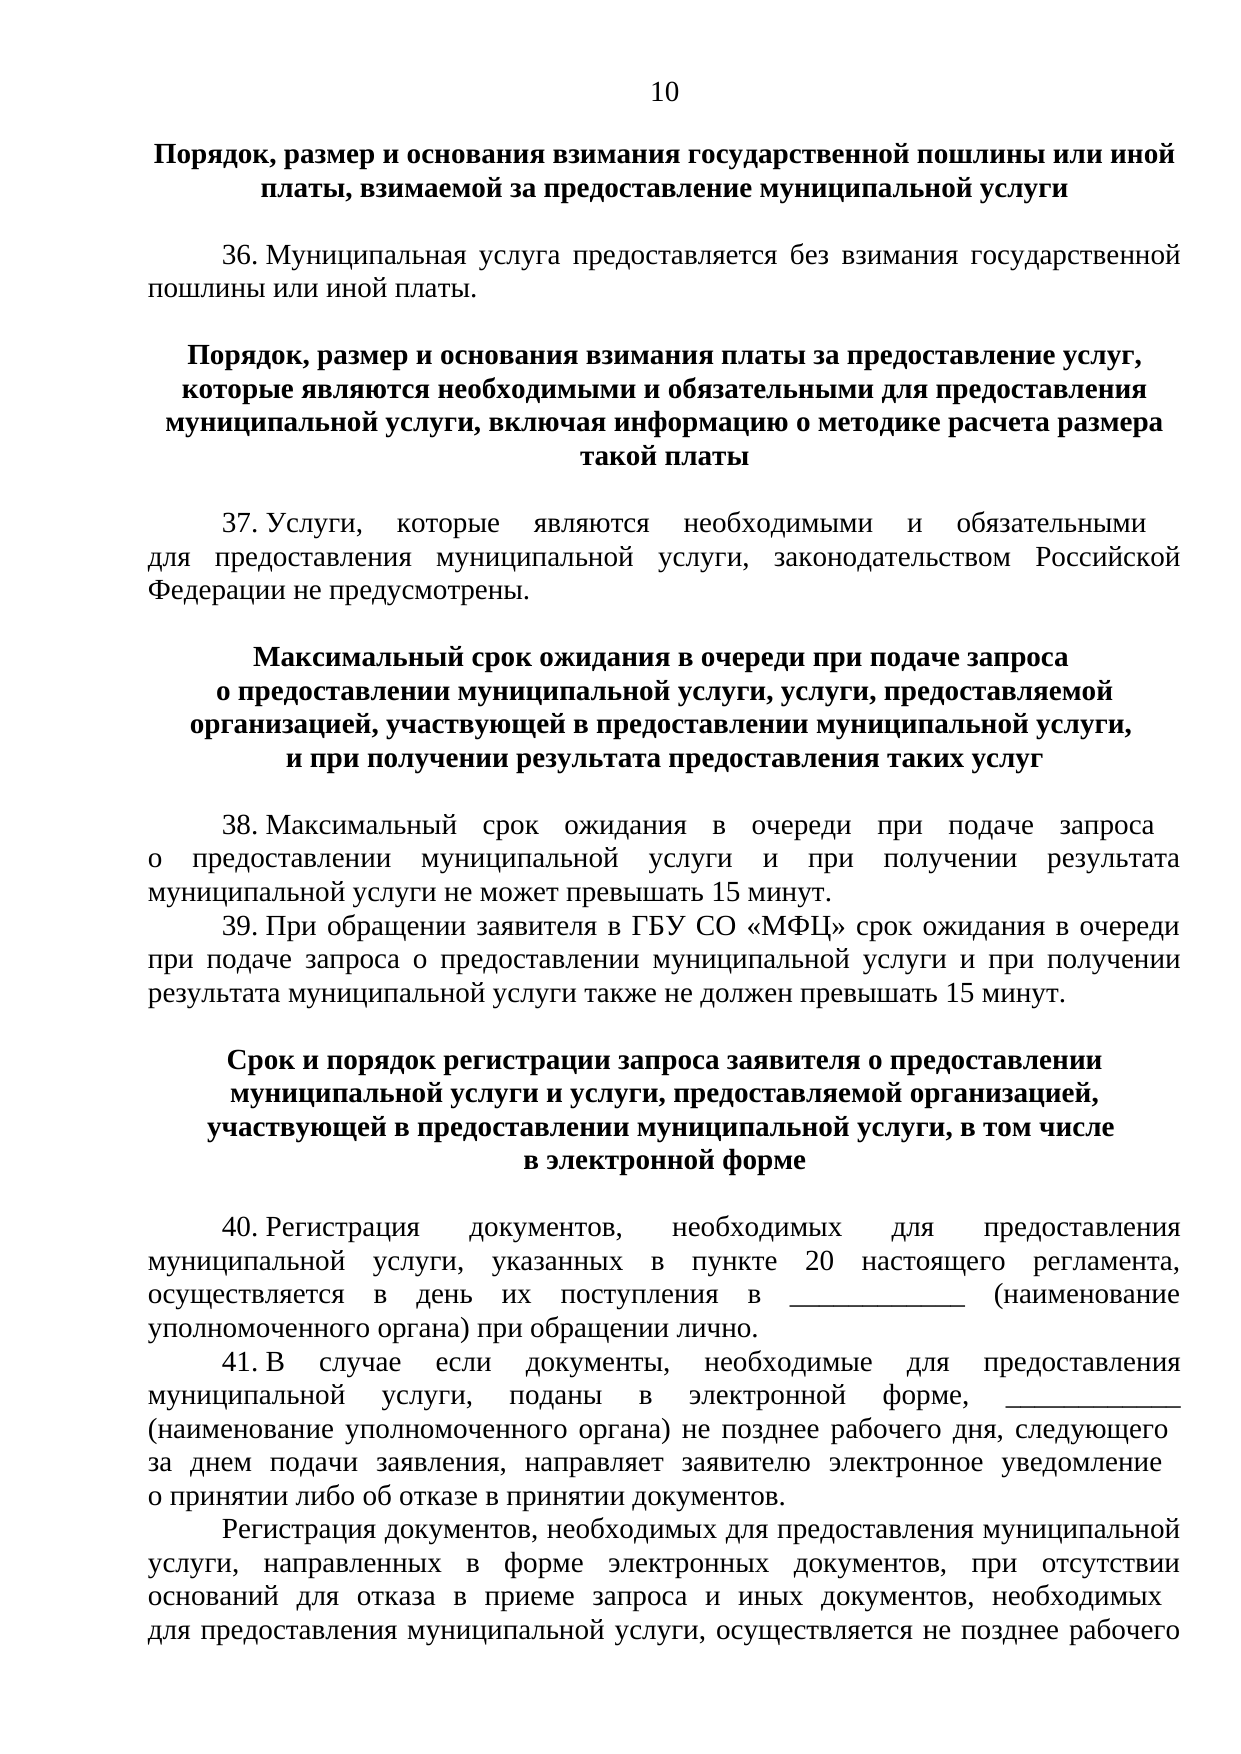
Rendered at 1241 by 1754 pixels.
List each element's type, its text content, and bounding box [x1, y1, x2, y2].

text Срок и порядок регистрации запроса заявителя о предоставлении муниципальной услуги и услуги, предоставляемой организацией, участвующей в предоставлении муниципальной услуги, в том числе в электронной форме [148, 1042, 1181, 1176]
text 38. Максимальный срок ожидания в очереди при подаче запроса о предоставлении муниципальной услуги и при получении результата муниципальной услуги не может превышать 15 минут. [148, 807, 1181, 908]
text Регистрация документов, необходимых для предоставления муниципальной услуги, направленных в форме электронных документов, при отсутствии оснований для отказа в приеме запроса и иных документов, необходимых для предоставления муниципальной услуги, осуществляется не позднее рабочего [148, 1511, 1181, 1646]
text Максимальный срок ожидания в очереди при подаче запроса о предоставлении муниципальной услуги, услуги, предоставляемой организацией, участвующей в предоставлении муниципальной услуги, и при получении результата предоставления таких услуг [148, 639, 1181, 773]
text 36. Муниципальная услуга предоставляется без взимания государственной пошлины или иной платы. [148, 237, 1181, 304]
text 40. Регистрация документов, необходимых для предоставления муниципальной услуги, указанных в пункте 20 настоящего регламента, осуществляется в день их поступления в ____________ (наименование уполномоченного органа) при обращении лично. [148, 1209, 1181, 1344]
text Порядок, размер и основания взимания государственной пошлины или иной платы, взимаемой за предоставление муниципальной услуги [148, 136, 1181, 203]
text 37. Услуги, которые являются необходимыми и обязательными для предоставления муниципальной услуги, законодательством Российской Федерации не предусмотрены. [148, 505, 1181, 606]
text Порядок, размер и основания взимания платы за предоставление услуг, которые являются необходимыми и обязательными для предоставления муниципальной услуги, включая информацию о методике расчета размера такой платы [148, 337, 1181, 472]
text 41. В случае если документы, необходимые для предоставления муниципальной услуги, поданы в электронной форме, ____________ (наименование уполномоченного органа) не позднее рабочего дня, следующего за днем подачи заявления, направляет заявителю электронное уведомление о принятии либо об отказе в принятии документов. [148, 1344, 1181, 1511]
text 39. При обращении заявителя в ГБУ СО «МФЦ» срок ожидания в очереди при подаче запроса о предоставлении муниципальной услуги и при получении результата муниципальной услуги также не должен превышать 15 минут. [148, 908, 1181, 1008]
